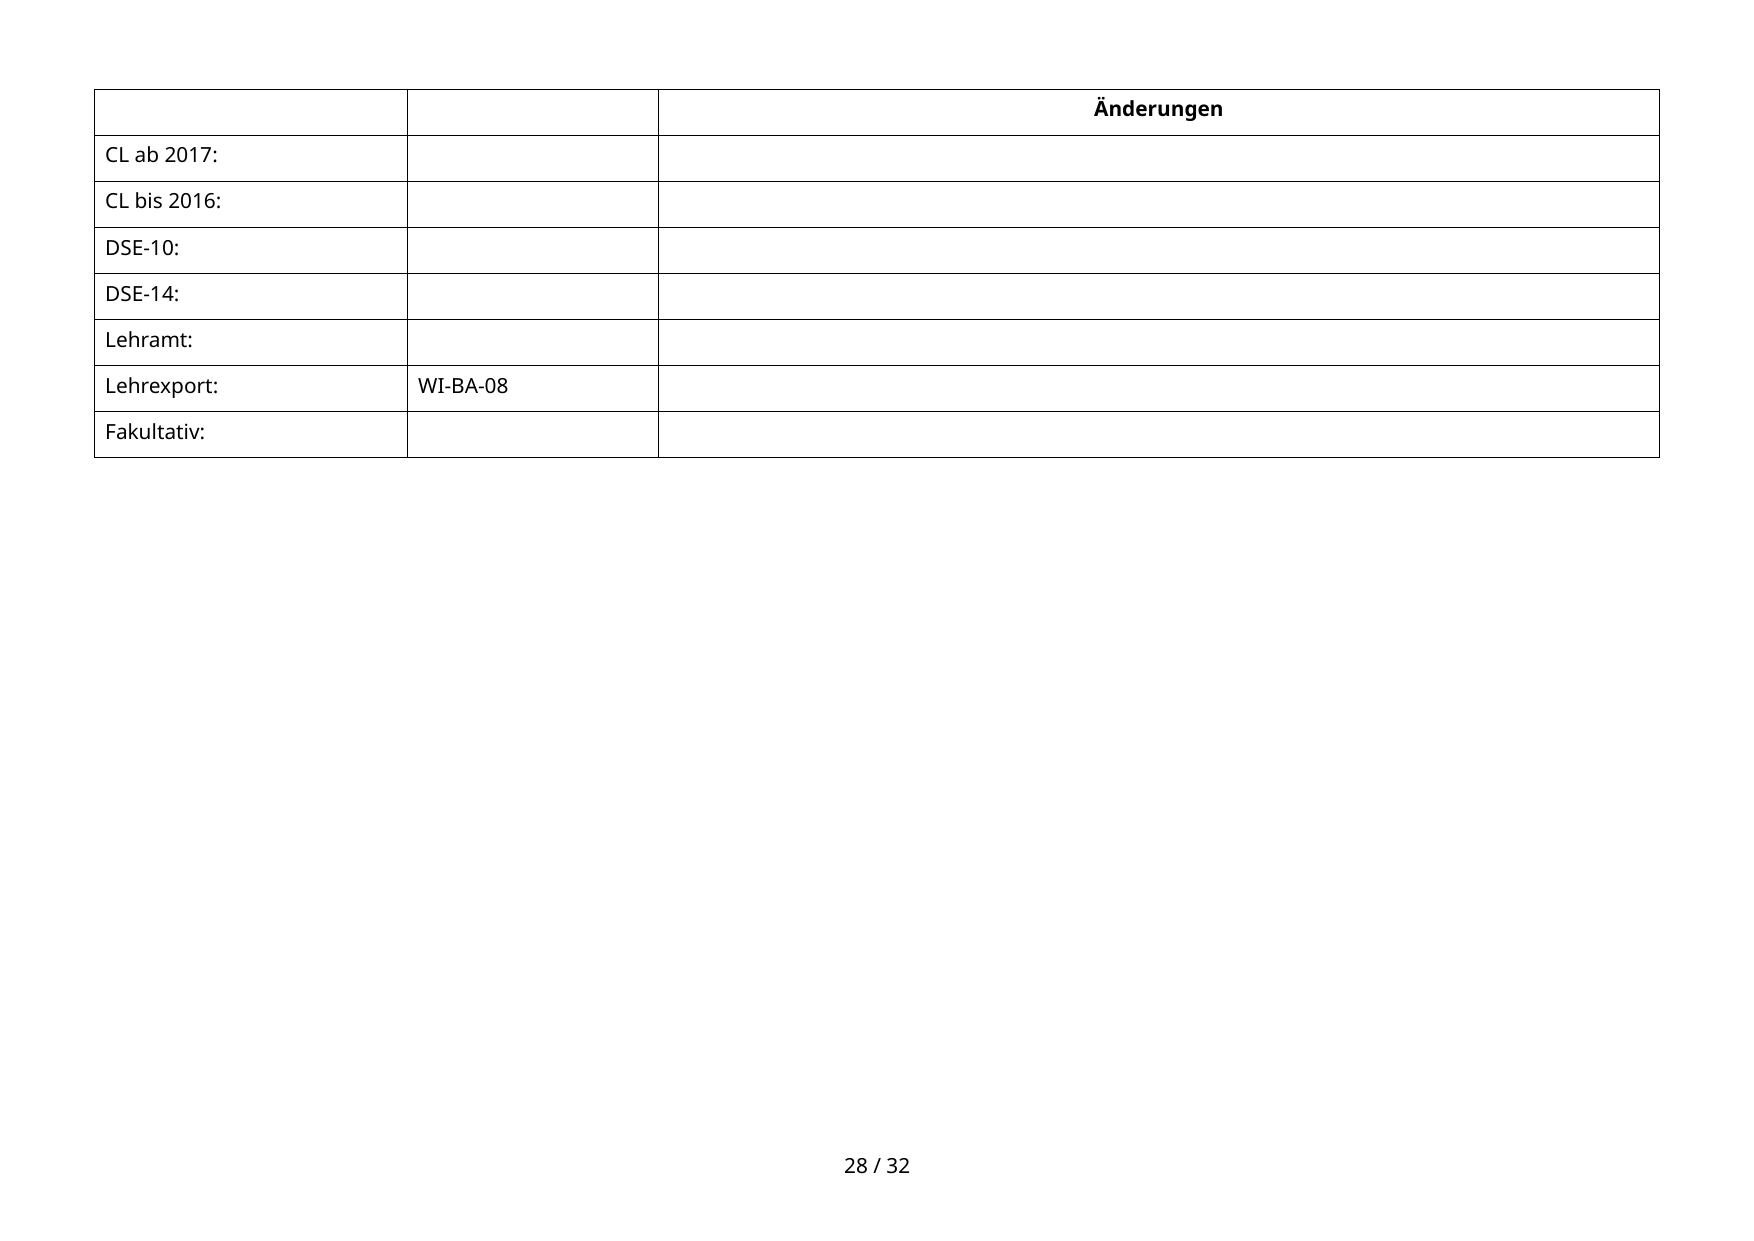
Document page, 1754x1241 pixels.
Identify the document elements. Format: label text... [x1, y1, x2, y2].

table_cell [659, 228, 1659, 273]
table_cell Fakultativ: [95, 412, 407, 457]
table_cell DSE-14: [95, 274, 407, 319]
table_cell [408, 136, 658, 181]
table_cell CL ab 2017: [95, 136, 407, 181]
table_cell [408, 182, 658, 227]
table_cell [659, 412, 1659, 457]
table_header [408, 90, 658, 134]
table_cell [659, 182, 1659, 227]
table_header [95, 90, 407, 134]
table_cell WI-BA-08 [408, 366, 658, 411]
table_cell Lehramt: [95, 320, 407, 365]
table_cell CL bis 2016: [95, 182, 407, 227]
table_cell Lehrexport: [95, 366, 407, 411]
table_cell [408, 412, 658, 457]
table_header Änderungen [659, 90, 1659, 134]
table_cell [408, 274, 658, 319]
table_cell [659, 136, 1659, 181]
table_cell [659, 366, 1659, 411]
table_cell [408, 228, 658, 273]
table_cell [659, 274, 1659, 319]
table_cell [659, 320, 1659, 365]
table_cell DSE-10: [95, 228, 407, 273]
table_cell [408, 320, 658, 365]
